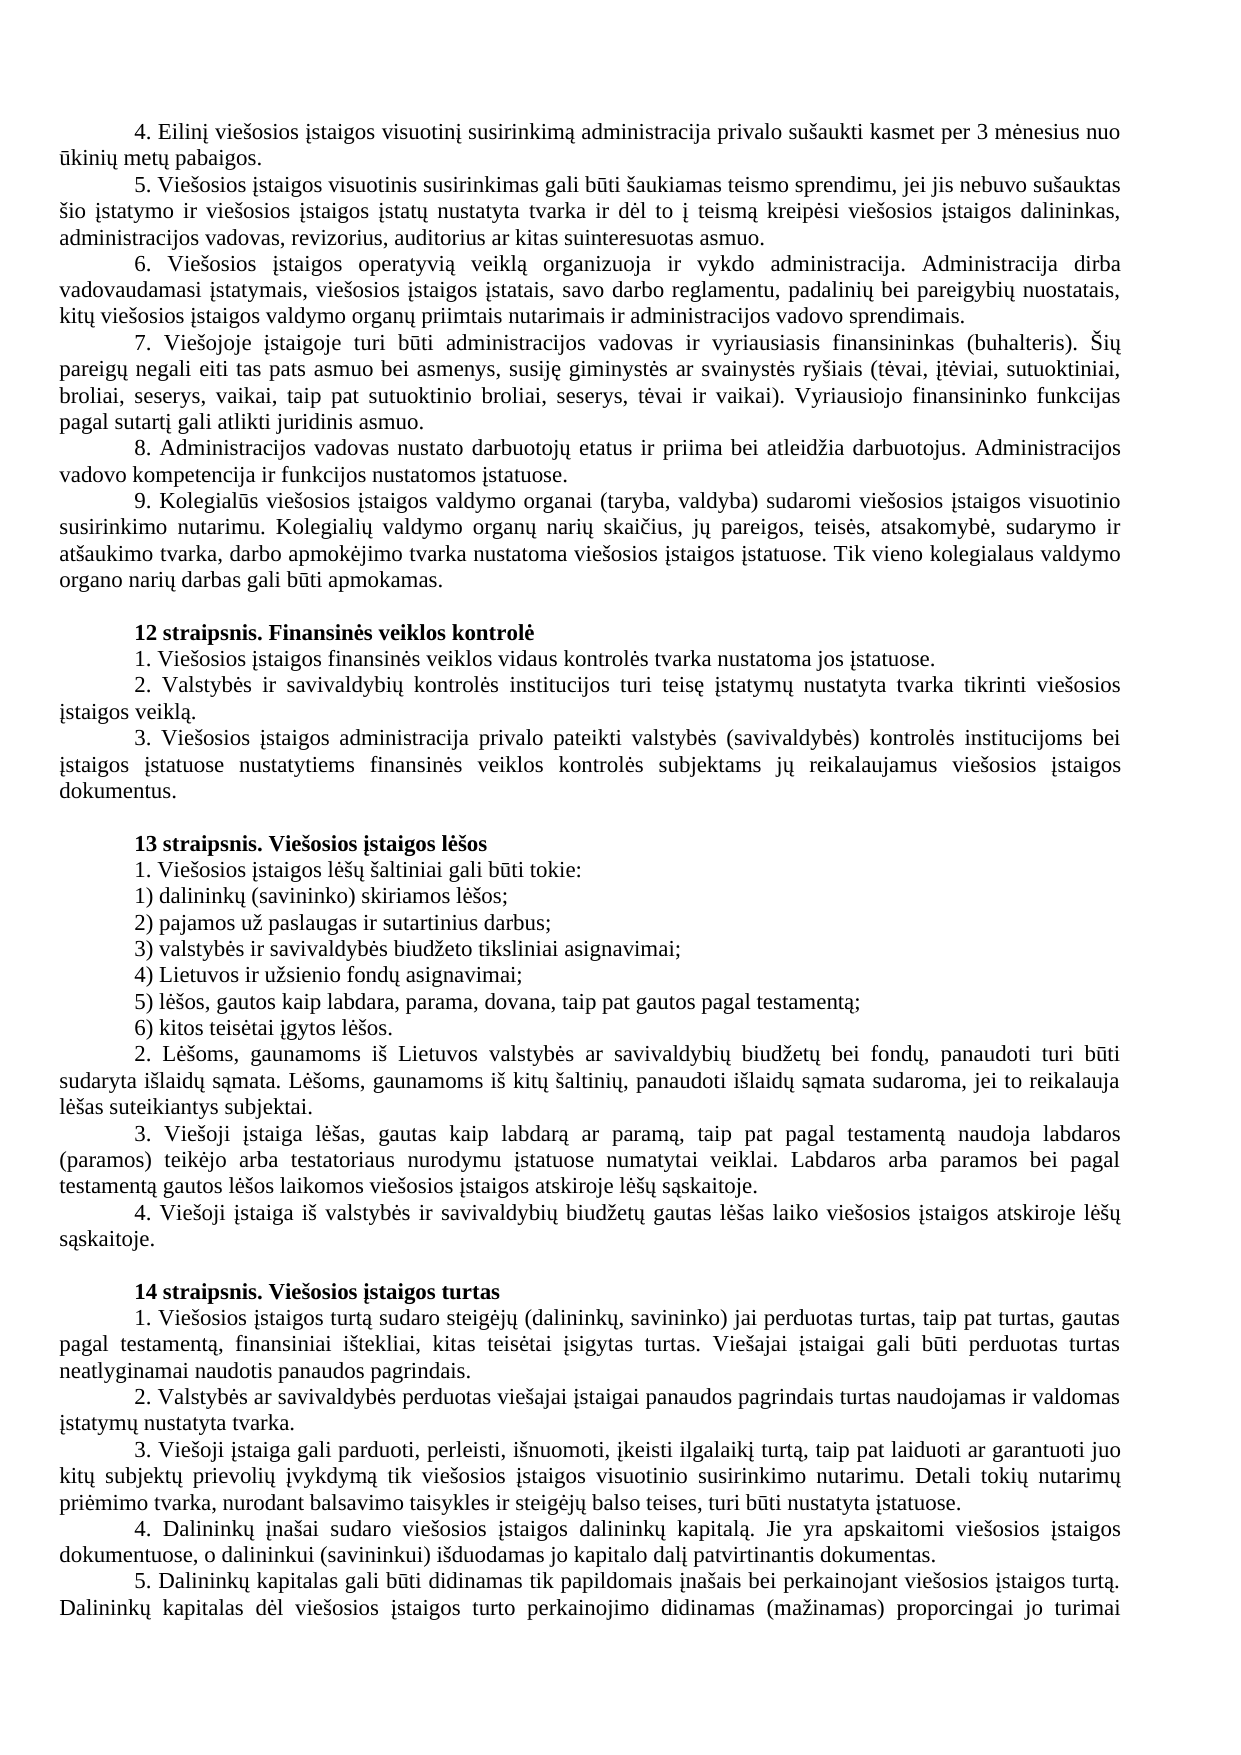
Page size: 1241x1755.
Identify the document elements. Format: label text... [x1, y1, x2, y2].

text 8. Administracijos vadovas nustato darbuotojų etatus ir priima bei atleidžia darbuotojus. Administracijos vadovo kompetencija ir funkcijos nustatomos įstatuose. [59, 434, 1122, 487]
text 2. Valstybės ar savivaldybės perduotas viešajai įstaigai panaudos pagrindais turtas naudojamas ir valdomas įstatymų nustatyta tvarka. [59, 1383, 1122, 1436]
text 6. Viešosios įstaigos operatyvią veiklą organizuoja ir vykdo administracija. Administracija dirba vadovaudamasi įstatymais, viešosios įstaigos įstatais, savo darbo reglamentu, padalinių bei pareigybių nuostatais, kitų viešosios įstaigos valdymo organų priimtais nutarimais ir administracijos vadovo sprendimais. [59, 250, 1122, 329]
text 9. Kolegialūs viešosios įstaigos valdymo organai (taryba, valdyba) sudaromi viešosios įstaigos visuotinio susirinkimo nutarimu. Kolegialių valdymo organų narių skaičius, jų pareigos, teisės, atsakomybė, sudarymo ir atšaukimo tvarka, darbo apmokėjimo tvarka nustatoma viešosios įstaigos įstatuose. Tik vieno kolegialaus valdymo organo narių darbas gali būti apmokamas. [59, 487, 1122, 592]
text 4. Dalininkų įnašai sudaro viešosios įstaigos dalininkų kapitalą. Jie yra apskaitomi viešosios įstaigos dokumentuose, o dalininkui (savininkui) išduodamas jo kapitalo dalį patvirtinantis dokumentas. [59, 1515, 1122, 1568]
text 2. Lėšoms, gaunamoms iš Lietuvos valstybės ar savivaldybių biudžetų bei fondų, panaudoti turi būti sudaryta išlaidų sąmata. Lėšoms, gaunamoms iš kitų šaltinių, panaudoti išlaidų sąmata sudaroma, jei to reikalauja lėšas suteikiantys subjektai. [59, 1041, 1122, 1119]
text 3) valstybės ir savivaldybės biudžeto tiksliniai asignavimai; [59, 935, 1122, 961]
text 7. Viešojoje įstaigoje turi būti administracijos vadovas ir vyriausiasis finansininkas (buhalteris). Šių pareigų negali eiti tas pats asmuo bei asmenys, susiję giminystės ar svainystės ryšiais (tėvai, įtėviai, sutuoktiniai, broliai, seserys, vaikai, taip pat sutuoktinio broliai, seserys, tėvai ir vaikai). Vyriausiojo finansininko funkcijas pagal sutartį gali atlikti juridinis asmuo. [59, 329, 1122, 434]
text 14 straipsnis. Viešosios įstaigos turtas [59, 1278, 1122, 1304]
text 1. Viešosios įstaigos lėšų šaltiniai gali būti tokie: [59, 856, 1122, 882]
text 13 straipsnis. Viešosios įstaigos lėšos [59, 830, 1122, 856]
text 3. Viešoji įstaiga lėšas, gautas kaip labdarą ar paramą, taip pat pagal testamentą naudoja labdaros (paramos) teikėjo arba testatoriaus nurodymu įstatuose numatytai veiklai. Labdaros arba paramos bei pagal testamentą gautos lėšos laikomos viešosios įstaigos atskiroje lėšų sąskaitoje. [59, 1119, 1122, 1199]
text 1) dalininkų (savininko) skiriamos lėšos; [59, 882, 1122, 909]
text 3. Viešosios įstaigos administracija privalo pateikti valstybės (savivaldybės) kontrolės institucijoms bei įstaigos įstatuose nustatytiems finansinės veiklos kontrolės subjektams jų reikalaujamus viešosios įstaigos dokumentus. [59, 724, 1122, 803]
text 2) pajamos už paslaugas ir sutartinius darbus; [59, 909, 1122, 935]
text 2. Valstybės ir savivaldybių kontrolės institucijos turi teisę įstatymų nustatyta tvarka tikrinti viešosios įstaigos veiklą. [59, 672, 1122, 724]
text 5. Dalininkų kapitalas gali būti didinamas tik papildomais įnašais bei perkainojant viešosios įstaigos turtą. Dalininkų kapitalas dėl viešosios įstaigos turto perkainojimo didinamas (mažinamas) proporcingai jo turimai [59, 1568, 1122, 1620]
text 4. Eilinį viešosios įstaigos visuotinį susirinkimą administracija privalo sušaukti kasmet per 3 mėnesius nuo ūkinių metų pabaigos. [59, 118, 1122, 171]
text 6) kitos teisėtai įgytos lėšos. [59, 1014, 1122, 1041]
text 1. Viešosios įstaigos turtą sudaro steigėjų (dalininkų, savininko) jai perduotas turtas, taip pat turtas, gautas pagal testamentą, finansiniai ištekliai, kitas teisėtai įsigytas turtas. Viešajai įstaigai gali būti perduotas turtas neatlyginamai naudotis panaudos pagrindais. [59, 1304, 1122, 1383]
text 4) Lietuvos ir užsienio fondų asignavimai; [59, 961, 1122, 988]
text 5) lėšos, gautos kaip labdara, parama, dovana, taip pat gautos pagal testamentą; [59, 988, 1122, 1014]
text 1. Viešosios įstaigos finansinės veiklos vidaus kontrolės tvarka nustatoma jos įstatuose. [59, 645, 1122, 672]
text 5. Viešosios įstaigos visuotinis susirinkimas gali būti šaukiamas teismo sprendimu, jei jis nebuvo sušauktas šio įstatymo ir viešosios įstaigos įstatų nustatyta tvarka ir dėl to į teismą kreipėsi viešosios įstaigos dalininkas, administracijos vadovas, revizorius, auditorius ar kitas suinteresuotas asmuo. [59, 171, 1122, 250]
text 12 straipsnis. Finansinės veiklos kontrolė [59, 619, 1122, 645]
text 4. Viešoji įstaiga iš valstybės ir savivaldybių biudžetų gautas lėšas laiko viešosios įstaigos atskiroje lėšų sąskaitoje. [59, 1199, 1122, 1251]
text 3. Viešoji įstaiga gali parduoti, perleisti, išnuomoti, įkeisti ilgalaikį turtą, taip pat laiduoti ar garantuoti juo kitų subjektų prievolių įvykdymą tik viešosios įstaigos visuotinio susirinkimo nutarimu. Detali tokių nutarimų priėmimo tvarka, nurodant balsavimo taisykles ir steigėjų balso teises, turi būti nustatyta įstatuose. [59, 1436, 1122, 1515]
